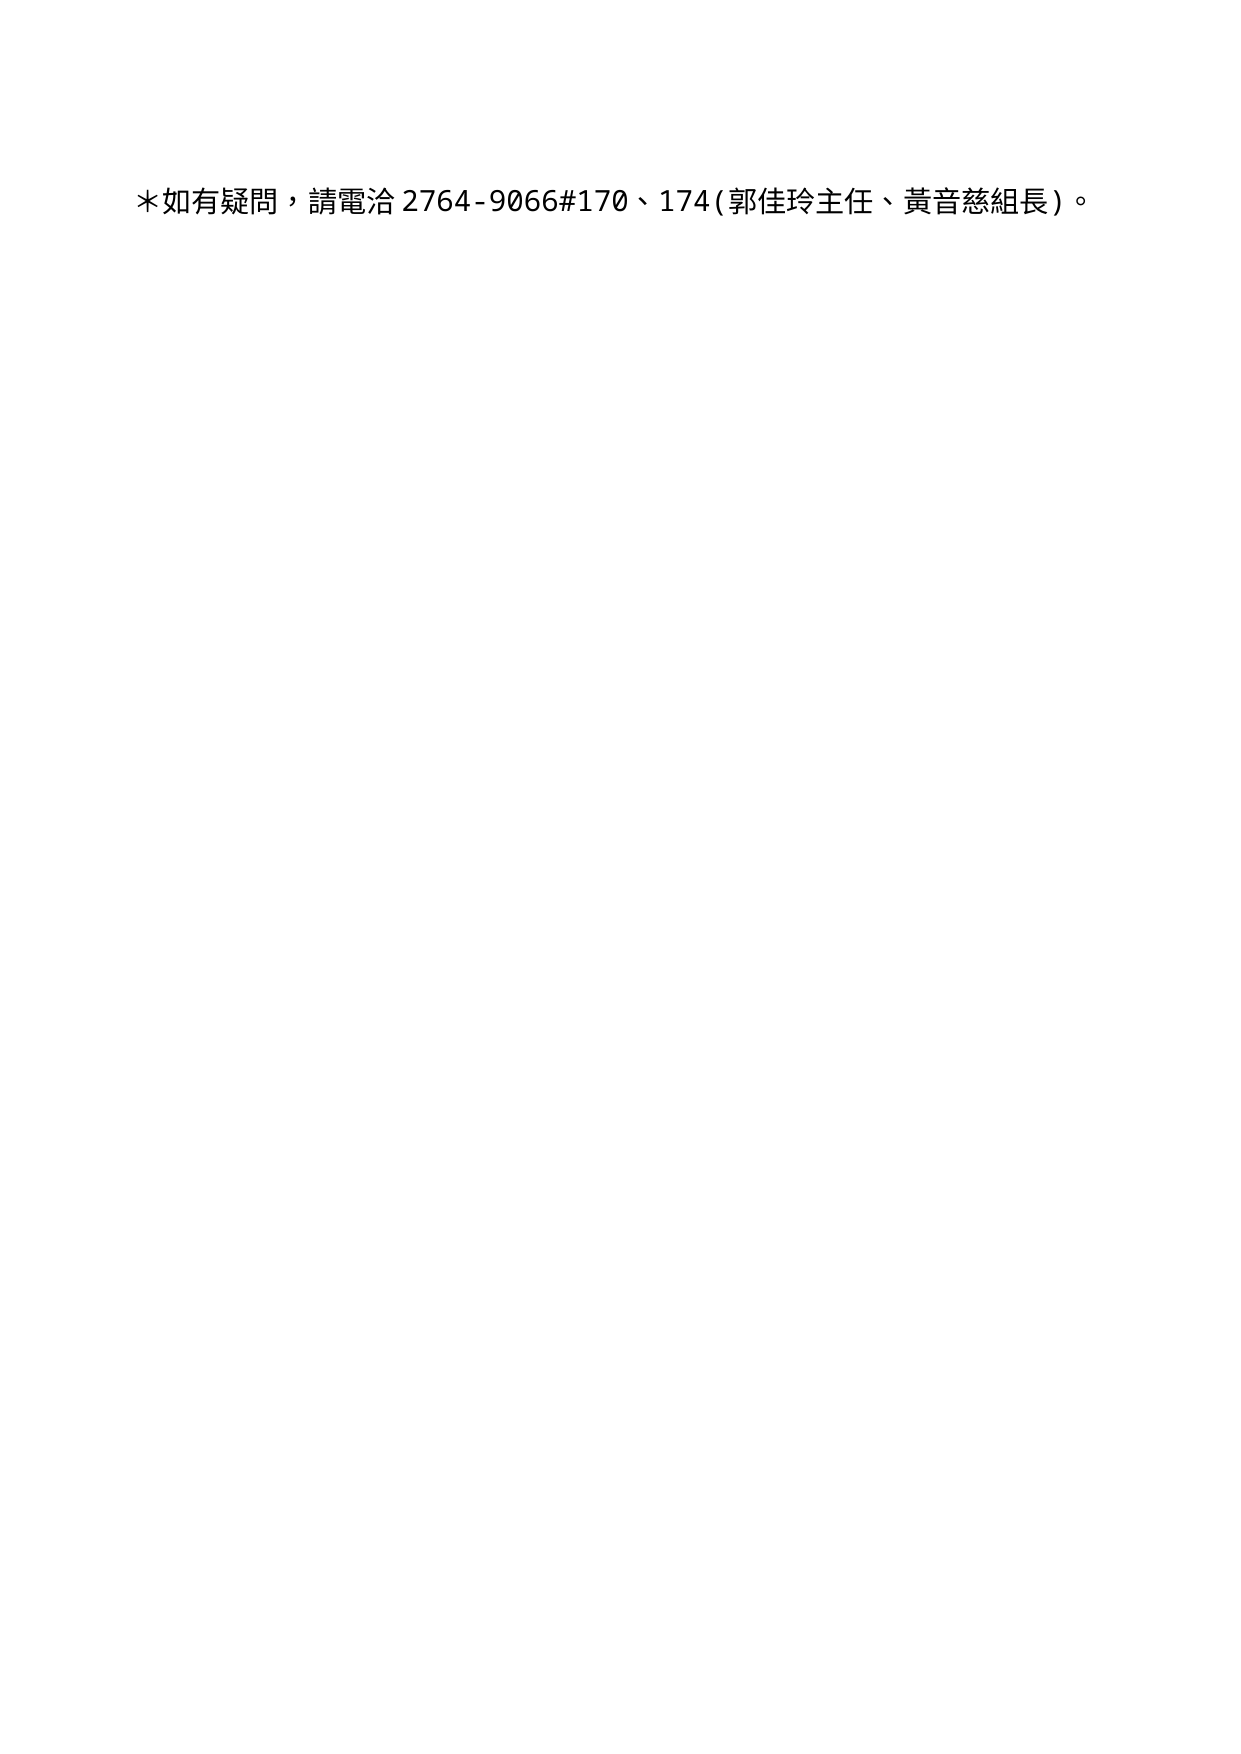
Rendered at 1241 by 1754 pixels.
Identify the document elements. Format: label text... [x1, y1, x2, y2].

text ＊如有疑問，請電洽2764-9066#170、174(郭佳玲主任、黃音慈組長)。 [133, 158, 1231, 221]
